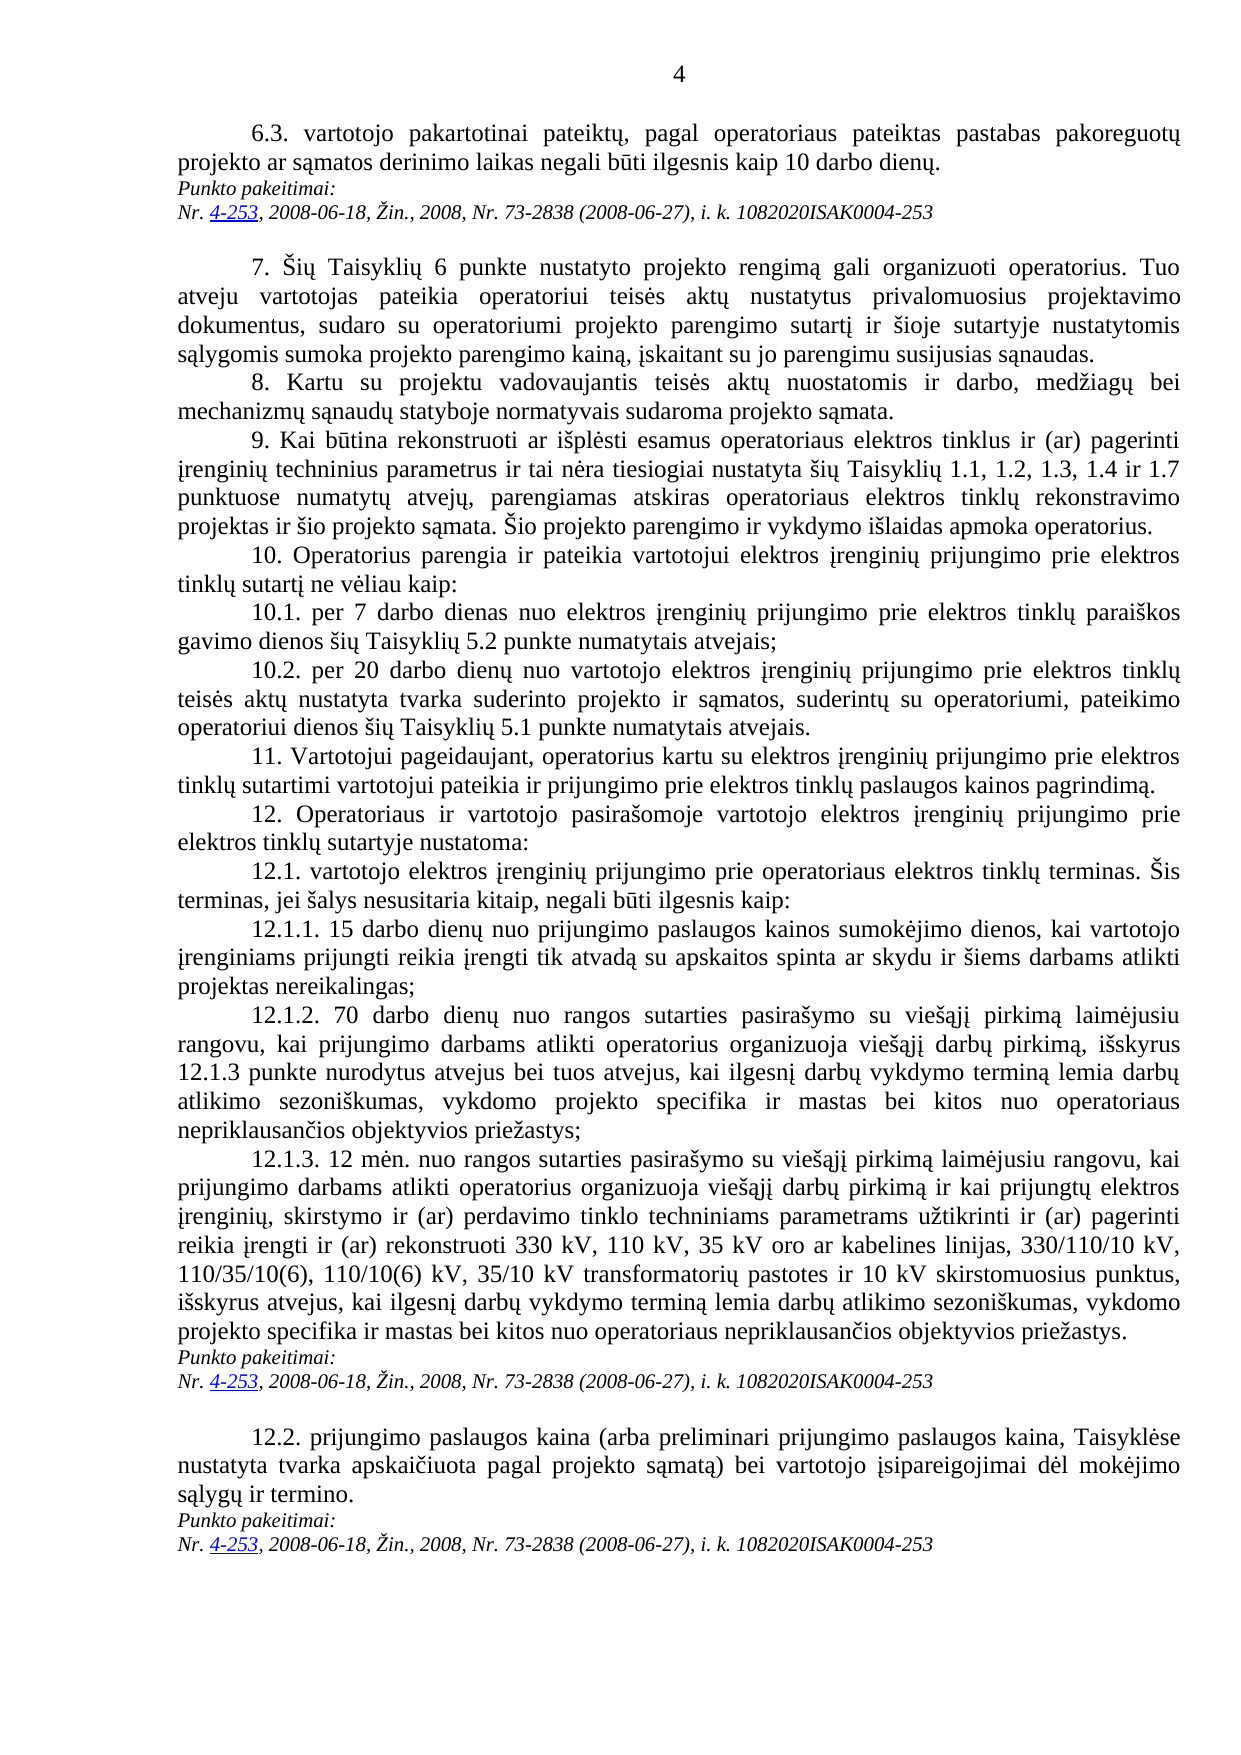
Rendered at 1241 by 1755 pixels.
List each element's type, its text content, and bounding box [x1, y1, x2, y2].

text 12.1.1. 15 darbo dienų nuo prijungimo paslaugos kainos sumokėjimo dienos, kai vartotojo įrenginiams prijungti reikia įrengti tik atvadą su apskaitos spinta ar skydu ir šiems darbams atlikti projektas nereikalingas; [177, 914, 1181, 1000]
text 7. Šių Taisyklių 6 punkte nustatyto projekto rengimą gali organizuoti operatorius. Tuo atveju vartotojas pateikia operatoriui teisės aktų nustatytus privalomuosius projektavimo dokumentus, sudaro su operatoriumi projekto parengimo sutartį ir šioje sutartyje nustatytomis sąlygomis sumoka projekto parengimo kainą, įskaitant su jo parengimu susijusias sąnaudas. [177, 252, 1181, 367]
text Punkto pakeitimai: [177, 1508, 1181, 1532]
text Nr. 4-253, 2008-06-18, Žin., 2008, Nr. 73-2838 (2008-06-27), i. k. 1082020ISAK0004-253 [177, 1369, 1181, 1393]
text 12.1.3. 12 mėn. nuo rangos sutarties pasirašymo su viešąjį pirkimą laimėjusiu rangovu, kai prijungimo darbams atlikti operatorius organizuoja viešąjį darbų pirkimą ir kai prijungtų elektros įrenginių, skirstymo ir (ar) perdavimo tinklo techniniams parametrams užtikrinti ir (ar) pagerinti reikia įrengti ir (ar) rekonstruoti 330 kV, 110 kV, 35 kV oro ar kabelines linijas, 330/110/10 kV, 110/35/10(6), 110/10(6) kV, 35/10 kV transformatorių pastotes ir 10 kV skirstomuosius punktus, išskyrus atvejus, kai ilgesnį darbų vykdymo terminą lemia darbų atlikimo sezoniškumas, vykdomo projekto specifika ir mastas bei kitos nuo operatoriaus nepriklausančios objektyvios priežastys. [177, 1144, 1181, 1345]
text 8. Kartu su projektu vadovaujantis teisės aktų nuostatomis ir darbo, medžiagų bei mechanizmų sąnaudų statyboje normatyvais sudaroma projekto sąmata. [177, 367, 1181, 425]
text 6.3. vartotojo pakartotinai pateiktų, pagal operatoriaus pateiktas pastabas pakoreguotų projekto ar sąmatos derinimo laikas negali būti ilgesnis kaip 10 darbo dienų. [177, 118, 1181, 176]
text 12. Operatoriaus ir vartotojo pasirašomoje vartotojo elektros įrenginių prijungimo prie elektros tinklų sutartyje nustatoma: [177, 799, 1181, 856]
text 12.1. vartotojo elektros įrenginių prijungimo prie operatoriaus elektros tinklų terminas. Šis terminas, jei šalys nesusitaria kitaip, negali būti ilgesnis kaip: [177, 856, 1181, 914]
text 10.1. per 7 darbo dienas nuo elektros įrenginių prijungimo prie elektros tinklų paraiškos gavimo dienos šių Taisyklių 5.2 punkte numatytais atvejais; [177, 597, 1181, 655]
text 10.2. per 20 darbo dienų nuo vartotojo elektros įrenginių prijungimo prie elektros tinklų teisės aktų nustatyta tvarka suderinto projekto ir sąmatos, suderintų su operatoriumi, pateikimo operatoriui dienos šių Taisyklių 5.1 punkte numatytais atvejais. [177, 655, 1181, 741]
text Nr. 4-253, 2008-06-18, Žin., 2008, Nr. 73-2838 (2008-06-27), i. k. 1082020ISAK0004-253 [177, 1532, 1181, 1556]
text Punkto pakeitimai: [177, 1345, 1181, 1369]
text 10. Operatorius parengia ir pateikia vartotojui elektros įrenginių prijungimo prie elektros tinklų sutartį ne vėliau kaip: [177, 540, 1181, 597]
text 9. Kai būtina rekonstruoti ar išplėsti esamus operatoriaus elektros tinklus ir (ar) pagerinti įrenginių techninius parametrus ir tai nėra tiesiogiai nustatyta šių Taisyklių 1.1, 1.2, 1.3, 1.4 ir 1.7 punktuose numatytų atvejų, parengiamas atskiras operatoriaus elektros tinklų rekonstravimo projektas ir šio projekto sąmata. Šio projekto parengimo ir vykdymo išlaidas apmoka operatorius. [177, 425, 1181, 540]
text Punkto pakeitimai: [177, 176, 1181, 200]
text 11. Vartotojui pageidaujant, operatorius kartu su elektros įrenginių prijungimo prie elektros tinklų sutartimi vartotojui pateikia ir prijungimo prie elektros tinklų paslaugos kainos pagrindimą. [177, 741, 1181, 799]
text Nr. 4-253, 2008-06-18, Žin., 2008, Nr. 73-2838 (2008-06-27), i. k. 1082020ISAK0004-253 [177, 200, 1181, 224]
text 12.1.2. 70 darbo dienų nuo rangos sutarties pasirašymo su viešąjį pirkimą laimėjusiu rangovu, kai prijungimo darbams atlikti operatorius organizuoja viešąjį darbų pirkimą, išskyrus 12.1.3 punkte nurodytus atvejus bei tuos atvejus, kai ilgesnį darbų vykdymo terminą lemia darbų atlikimo sezoniškumas, vykdomo projekto specifika ir mastas bei kitos nuo operatoriaus nepriklausančios objektyvios priežastys; [177, 1000, 1181, 1144]
text 12.2. prijungimo paslaugos kaina (arba preliminari prijungimo paslaugos kaina, Taisyklėse nustatyta tvarka apskaičiuota pagal projekto sąmatą) bei vartotojo įsipareigojimai dėl mokėjimo sąlygų ir termino. [177, 1422, 1181, 1508]
